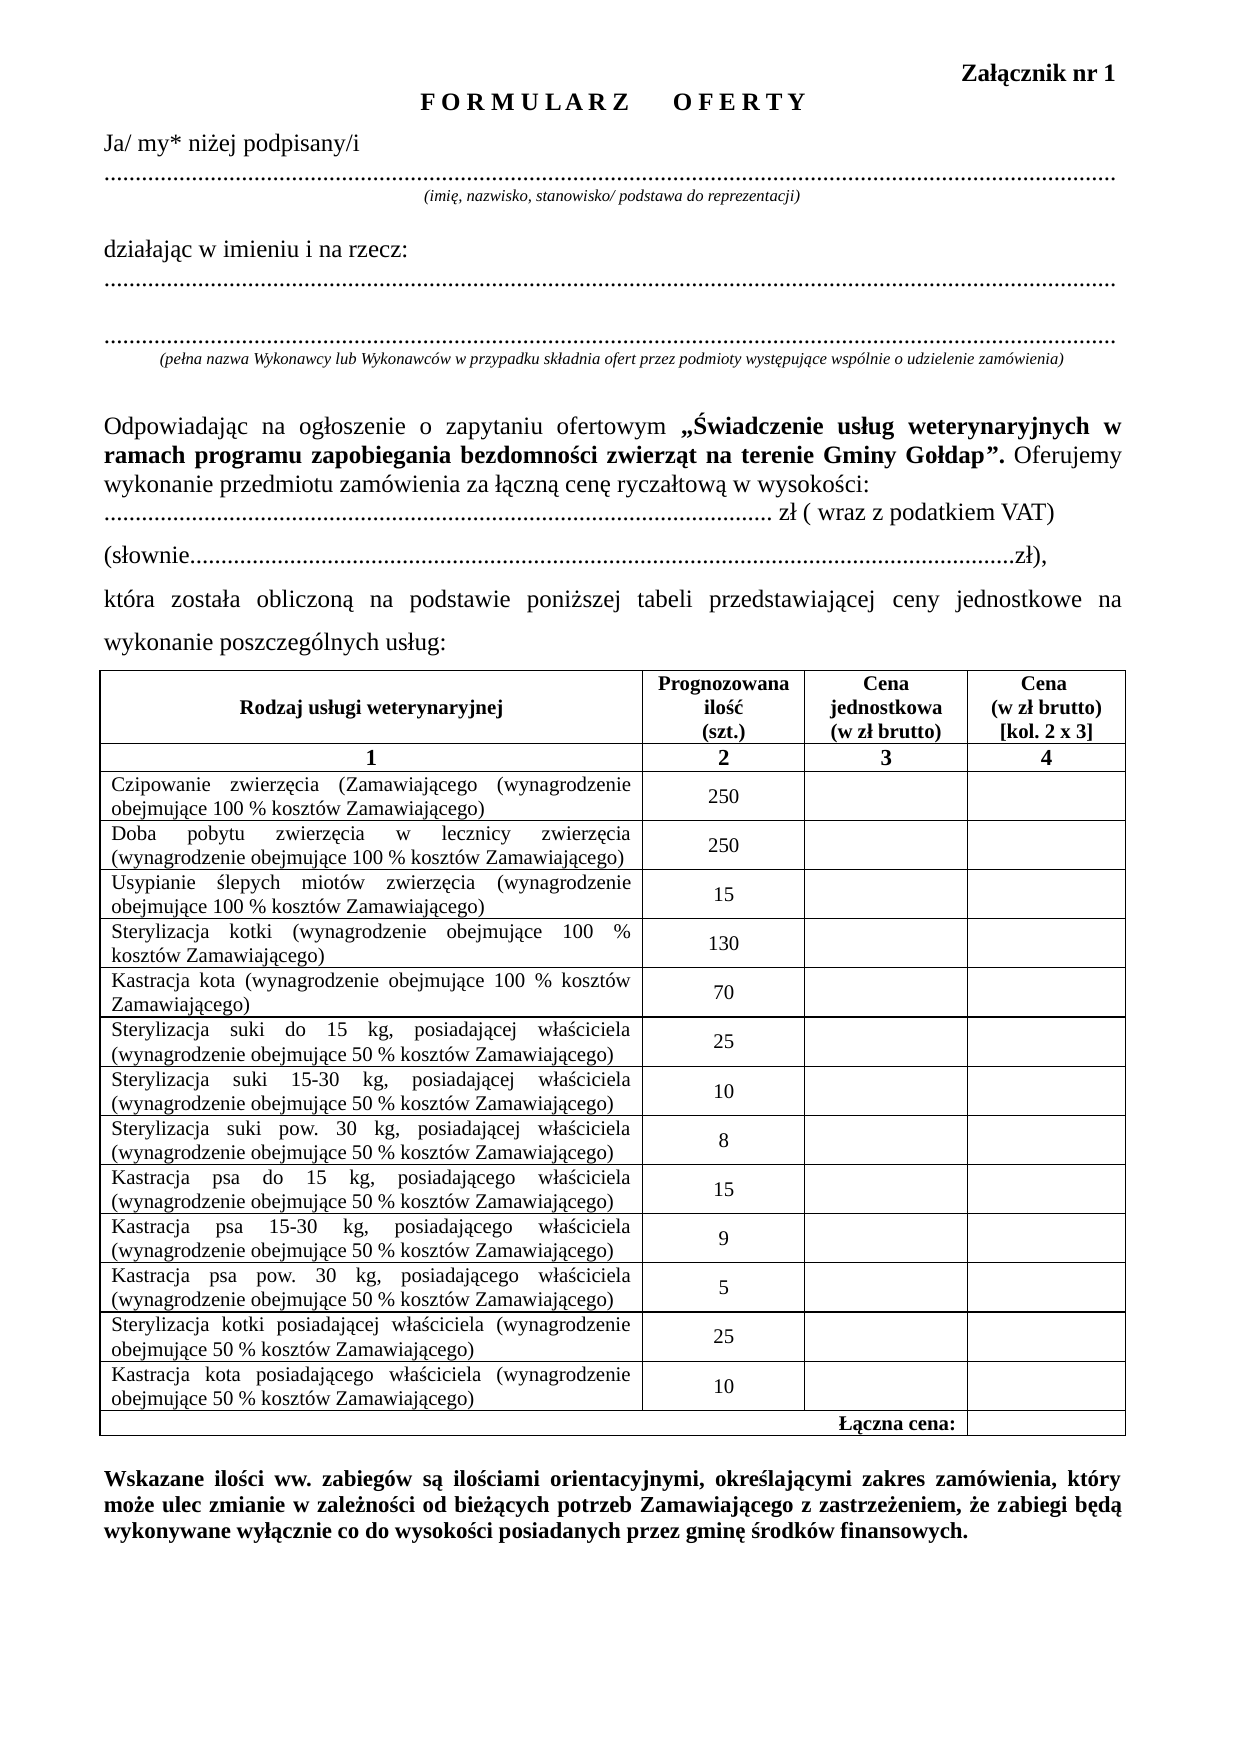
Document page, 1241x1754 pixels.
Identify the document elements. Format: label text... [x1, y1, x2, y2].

table_cell [968, 1313, 1125, 1361]
table_cell 25 [643, 1313, 804, 1361]
text F O R M U L A R Z O F E R T Y [103, 87, 1122, 116]
table_cell [805, 1362, 967, 1410]
text (słownie....................................................................................................................................zł), [103, 541, 1122, 569]
table_cell 250 [643, 821, 804, 869]
text Ja/ my* niżej podpisany/i [103, 128, 1122, 157]
table_cell Kastracja kota posiadającego właściciela (wynagrodzenie obejmujące 50 % kosztów Zamawiającego) [101, 1362, 642, 1410]
table_cell 15 [643, 1165, 804, 1213]
table_cell 5 [643, 1263, 804, 1311]
table_cell 8 [643, 1116, 804, 1164]
table_cell 1 [101, 744, 642, 771]
table_cell [968, 1067, 1125, 1115]
table_cell Doba pobytu zwierzęcia w lecznicy zwierzęcia (wynagrodzenie obejmujące 100 % kosztów Zamawiającego) [101, 821, 642, 869]
table_cell [968, 1411, 1125, 1435]
table_cell [805, 968, 967, 1016]
table_cell [968, 821, 1125, 869]
table_cell 25 [643, 1018, 804, 1066]
table_cell [805, 919, 967, 967]
table_cell 2 [643, 744, 804, 771]
text .................................................................................................................................................................. [103, 320, 1122, 349]
table_cell [968, 919, 1125, 967]
table_cell [968, 1214, 1125, 1262]
table_cell [968, 1018, 1125, 1066]
table_cell 15 [643, 870, 804, 918]
table_cell [805, 1214, 967, 1262]
table_cell [805, 1313, 967, 1361]
table_cell 10 [643, 1362, 804, 1410]
table_cell [805, 1165, 967, 1213]
table_header Prognozowana ilość (szt.) [643, 671, 804, 743]
table_cell [968, 968, 1125, 1016]
table_cell [968, 772, 1125, 820]
table_cell 3 [805, 744, 967, 771]
table_cell Kastracja psa pow. 30 kg, posiadającego właściciela (wynagrodzenie obejmujące 50 % kosztów Zamawiającego) [101, 1263, 642, 1311]
table_cell Sterylizacja suki pow. 30 kg, posiadającej właściciela (wynagrodzenie obejmujące 50 % kosztów Zamawiającego) [101, 1116, 642, 1164]
table_cell [968, 1116, 1125, 1164]
text Wskazane ilości ww. zabiegów są ilościami orientacyjnymi, określającymi zakres zamówienia, który może ulec zmianie w zależności od bieżących potrzeb Zamawiającego z zastrzeżeniem, że zabiegi będą wykonywane wyłącznie co do wysokości posiadanych przez gminę środków finansowych. [103, 1464, 1122, 1544]
table_cell [805, 772, 967, 820]
table_cell Usypianie ślepych miotów zwierzęcia (wynagrodzenie obejmujące 100 % kosztów Zamawiającego) [101, 870, 642, 918]
text .................................................................................................................................................................. [103, 263, 1122, 291]
table_cell 70 [643, 968, 804, 1016]
text ........................................................................................................... zł ( wraz z podatkiem VAT) [103, 497, 1122, 526]
text .................................................................................................................................................................. [103, 157, 1122, 186]
table_cell Kastracja psa 15-30 kg, posiadającego właściciela (wynagrodzenie obejmujące 50 % kosztów Zamawiającego) [101, 1214, 642, 1262]
table_cell Kastracja psa do 15 kg, posiadającego właściciela (wynagrodzenie obejmujące 50 % kosztów Zamawiającego) [101, 1165, 642, 1213]
text działając w imieniu i na rzecz: [103, 234, 1122, 263]
table_cell 250 [643, 772, 804, 820]
table_cell [805, 1067, 967, 1115]
table_cell Sterylizacja suki do 15 kg, posiadającej właściciela (wynagrodzenie obejmujące 50 % kosztów Zamawiającego) [101, 1018, 642, 1066]
table_cell 10 [643, 1067, 804, 1115]
table_header Cena (w zł brutto) [kol. 2 x 3] [968, 671, 1125, 743]
table_header Rodzaj usługi weterynaryjnej [101, 671, 642, 743]
text (imię, nazwisko, stanowisko/ podstawa do reprezentacji) [103, 186, 1122, 205]
text która została obliczoną na podstawie poniższej tabeli przedstawiającej ceny jednostkowe na wykonanie poszczególnych usług: [103, 584, 1122, 656]
table_cell [968, 1165, 1125, 1213]
table_cell 9 [643, 1214, 804, 1262]
text Odpowiadając na ogłoszenie o zapytaniu ofertowym „Świadczenie usług weterynaryjnych w ramach programu zapobiegania bezdomności zwierząt na terenie Gminy Gołdap”. Oferujemy wykonanie przedmiotu zamówienia za łączną cenę ryczałtową w wysokości: [103, 411, 1122, 497]
table_cell Łączna cena: [101, 1411, 967, 1435]
table_cell Kastracja kota (wynagrodzenie obejmujące 100 % kosztów Zamawiającego) [101, 968, 642, 1016]
table_cell Sterylizacja kotki (wynagrodzenie obejmujące 100 % kosztów Zamawiającego) [101, 919, 642, 967]
table_cell [968, 1362, 1125, 1410]
table_cell 4 [968, 744, 1125, 771]
table_cell Sterylizacja suki 15-30 kg, posiadającej właściciela (wynagrodzenie obejmujące 50 % kosztów Zamawiającego) [101, 1067, 642, 1115]
table_cell [968, 1263, 1125, 1311]
table_cell [805, 1018, 967, 1066]
table_cell [805, 870, 967, 918]
table_header Cena jednostkowa (w zł brutto) [805, 671, 967, 743]
text Załącznik nr 1 [103, 58, 1122, 87]
table_cell 130 [643, 919, 804, 967]
table_cell Sterylizacja kotki posiadającej właściciela (wynagrodzenie obejmujące 50 % kosztów Zamawiającego) [101, 1313, 642, 1361]
table_cell [805, 821, 967, 869]
table_cell [805, 1263, 967, 1311]
text (pełna nazwa Wykonawcy lub Wykonawców w przypadku składnia ofert przez podmioty występujące wspólnie o udzielenie zamówienia) [103, 349, 1122, 368]
table_cell Czipowanie zwierzęcia (Zamawiającego (wynagrodzenie obejmujące 100 % kosztów Zamawiającego) [101, 772, 642, 820]
table_cell [805, 1116, 967, 1164]
table_cell [968, 870, 1125, 918]
